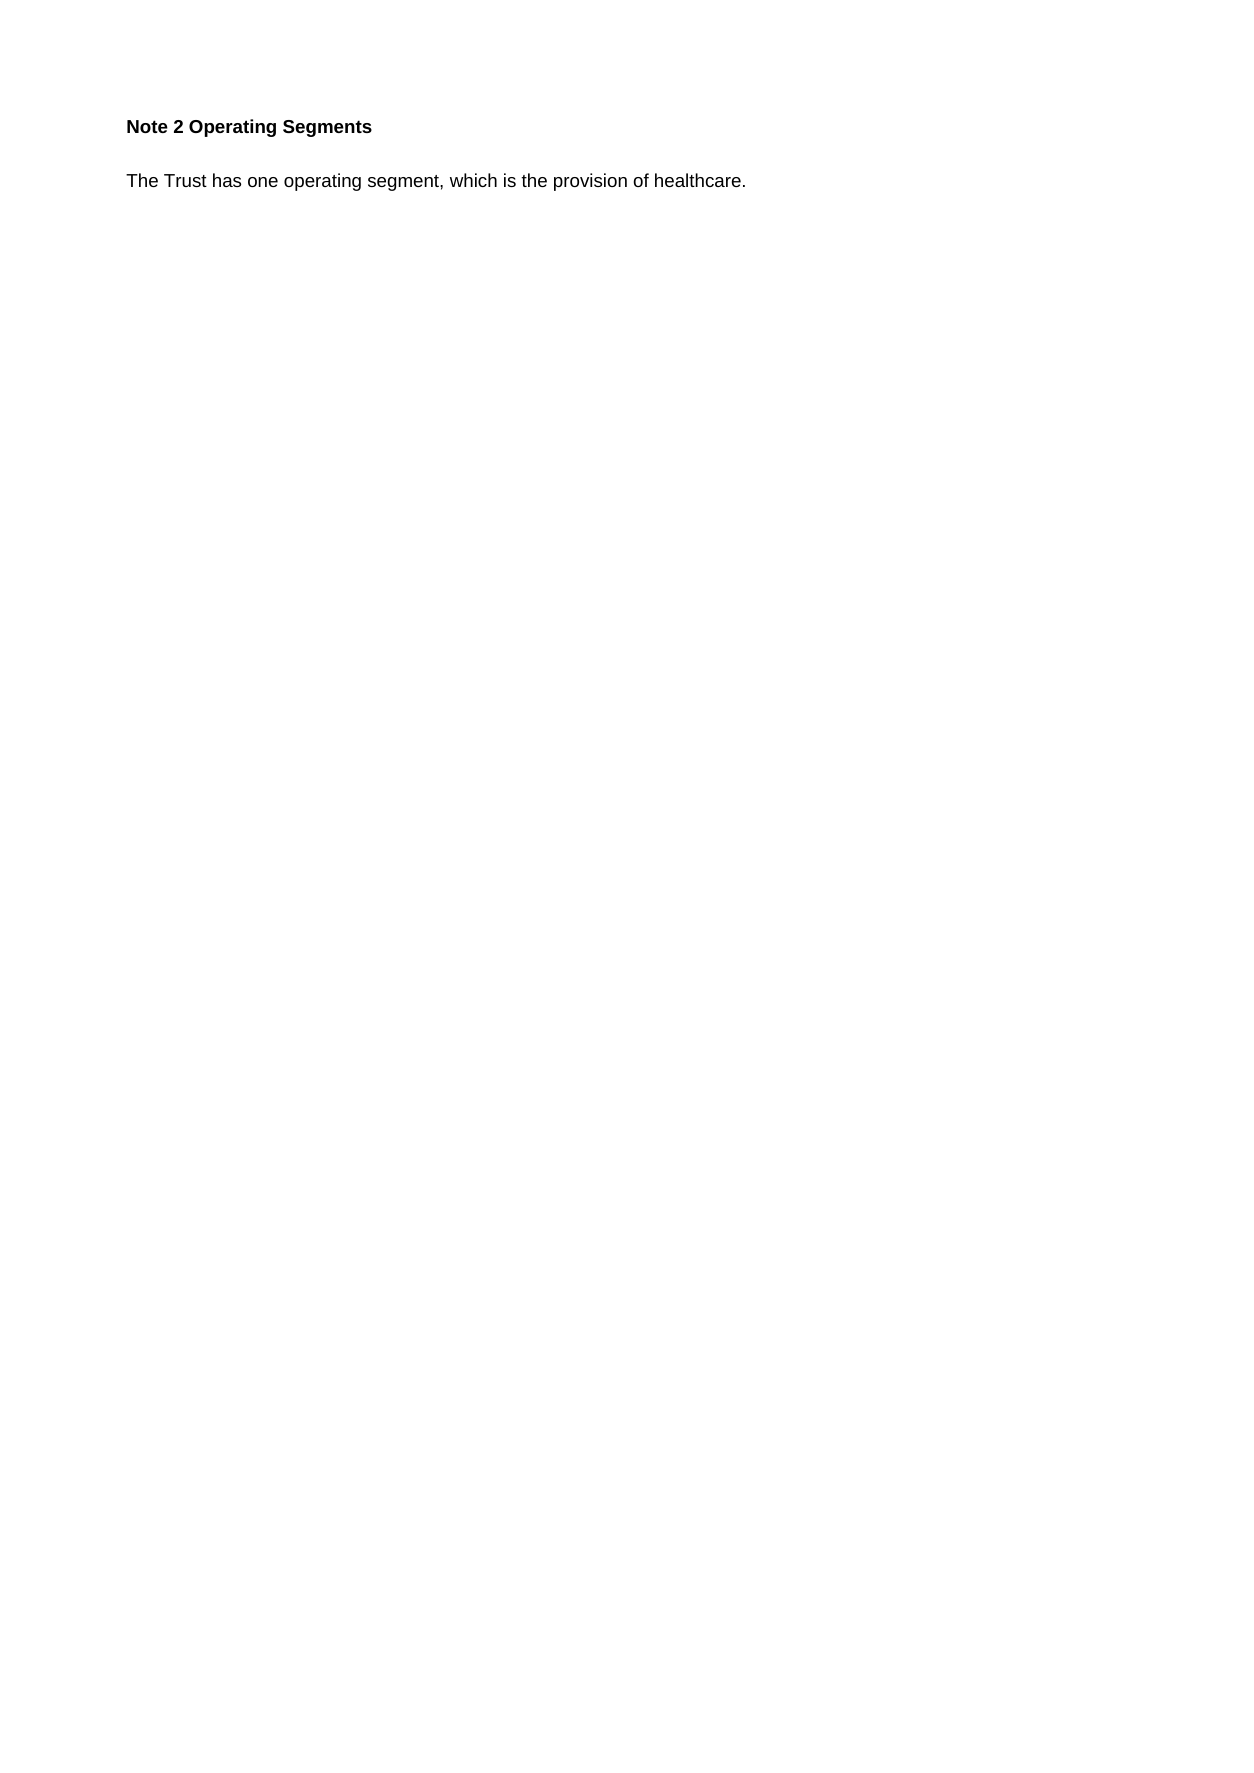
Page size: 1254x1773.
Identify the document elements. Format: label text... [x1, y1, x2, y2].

table_header Note 2 Operating Segments [105, 117, 765, 155]
table_cell The Trust has one operating segment, which is the provision of healthcare. [105, 155, 765, 193]
